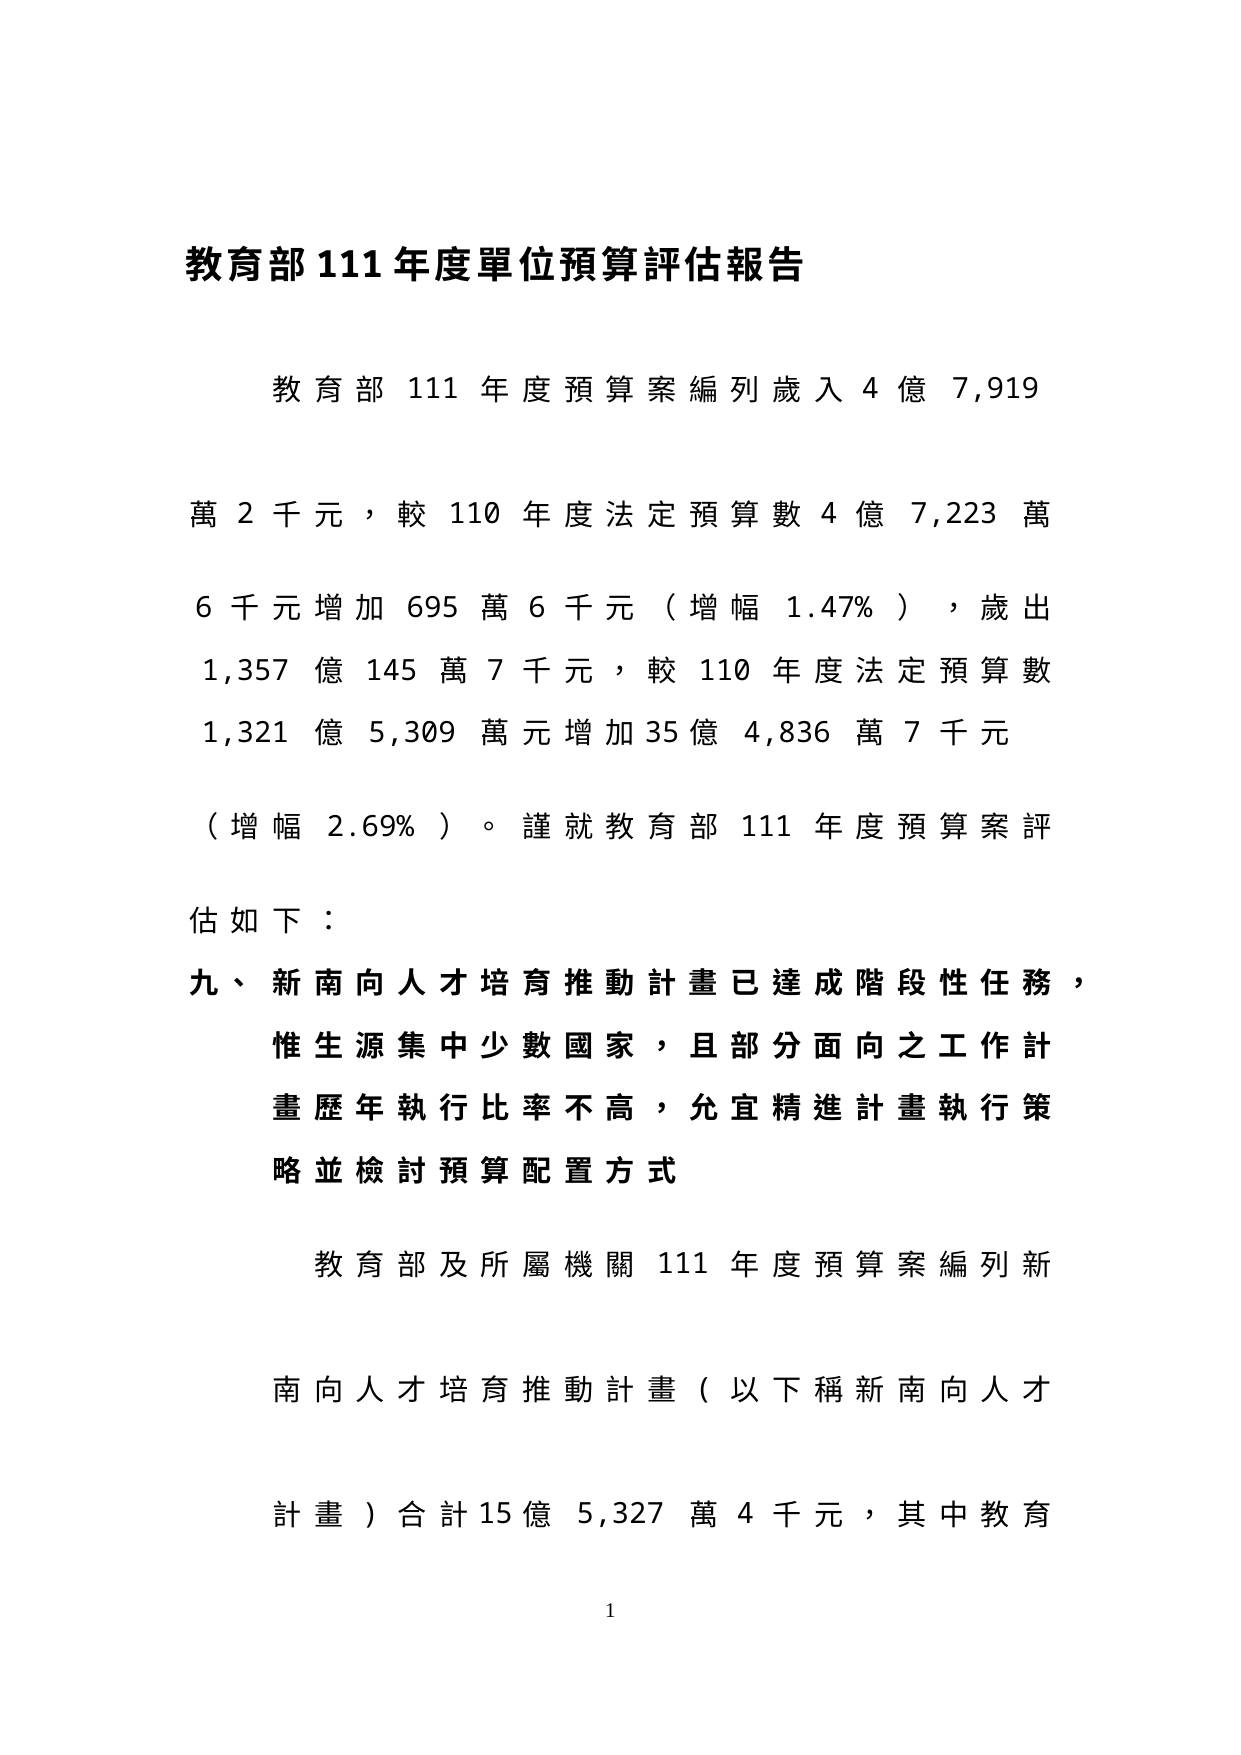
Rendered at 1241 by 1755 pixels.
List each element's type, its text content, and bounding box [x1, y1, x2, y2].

text 教育部及所屬機關111年度預算案編列新南向人才培育推動計畫(以下稱新南向人才計畫)合計15億5,327萬4千元，其中教育 [242, 1189, 1058, 1564]
text 教育部111年度單位預算評估報告 [183, 189, 1058, 314]
text 教育部111年度預算案編列歲入4億7,919萬2千元，較110年度法定預算數4億7,223萬6千元增加695萬6千元（增幅1.47%），歲出1,357億145萬7千元，較110年度法定預算數1,321億5,309萬元增加35億4,836萬7千元（增幅2.69%）。謹就教育部111年度預算案評估如下： [183, 314, 1058, 939]
text 九、新南向人才培育推動計畫已達成階段性任務，惟生源集中少數國家，且部分面向之工作計畫歷年執行比率不高，允宜精進計畫執行策略並檢討預算配置方式 [183, 939, 1058, 1189]
